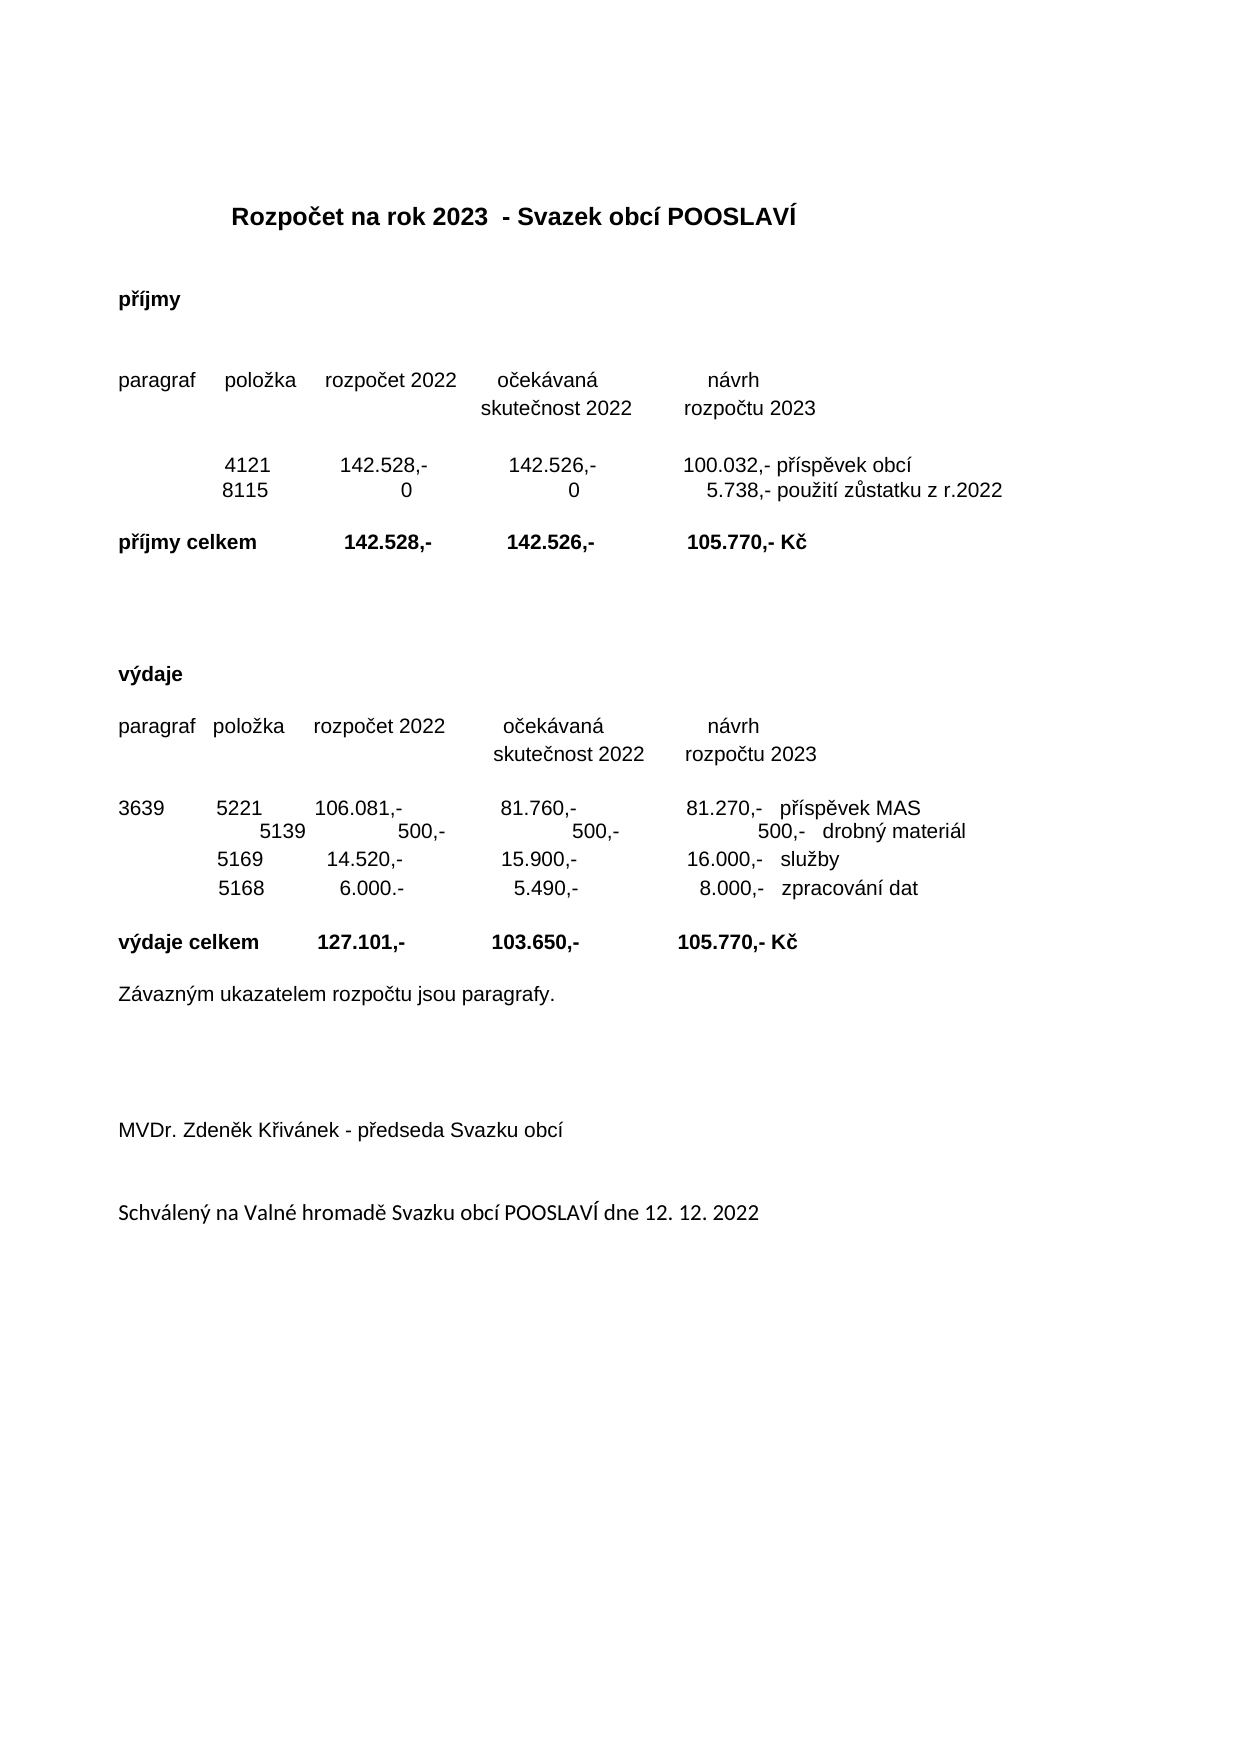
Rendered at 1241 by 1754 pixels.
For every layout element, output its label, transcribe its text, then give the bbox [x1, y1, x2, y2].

text Schválený na Valné hromadě Svazku obcí POOSLAVÍ dne 12. 12. 2022 [118, 1198, 1122, 1226]
text paragraf položka rozpočet 2022 očekávaná návrh [118, 368, 1122, 392]
text Rozpočet na rok 2023 - Svazek obcí POOSLAVÍ [118, 202, 1122, 231]
text Závazným ukazatelem rozpočtu jsou paragrafy. [118, 982, 1122, 1006]
text 4121 142.528,- 142.526,- 100.032,- příspěvek obcí [118, 449, 1122, 478]
text 8115 0 0 5.738,- použití zůstatku z r.2022 [118, 478, 1122, 502]
text MVDr. Zdeněk Křivánek - předseda Svazku obcí [118, 1118, 1122, 1142]
text 5168 6.000.- 5.490,- 8.000,- zpracování dat [118, 872, 1122, 901]
text výdaje celkem 127.101,- 103.650,- 105.770,- Kč [118, 929, 1122, 953]
text 5139 500,- 500,- 500,- drobný materiál [118, 819, 1122, 843]
text skutečnost 2022 rozpočtu 2023 [118, 392, 1122, 421]
text skutečnost 2022 rozpočtu 2023 [118, 738, 1122, 767]
text paragraf položka rozpočet 2022 očekávaná návrh [118, 714, 1122, 738]
text 3639 5221 106.081,- 81.760,- 81.270,- příspěvek MAS [118, 795, 1122, 819]
text výdaje [118, 662, 1122, 686]
text 5169 14.520,- 15.900,- 16.000,- služby [118, 843, 1122, 872]
text příjmy [118, 287, 1122, 311]
text příjmy celkem 142.528,- 142.526,- 105.770,- Kč [118, 530, 1122, 554]
